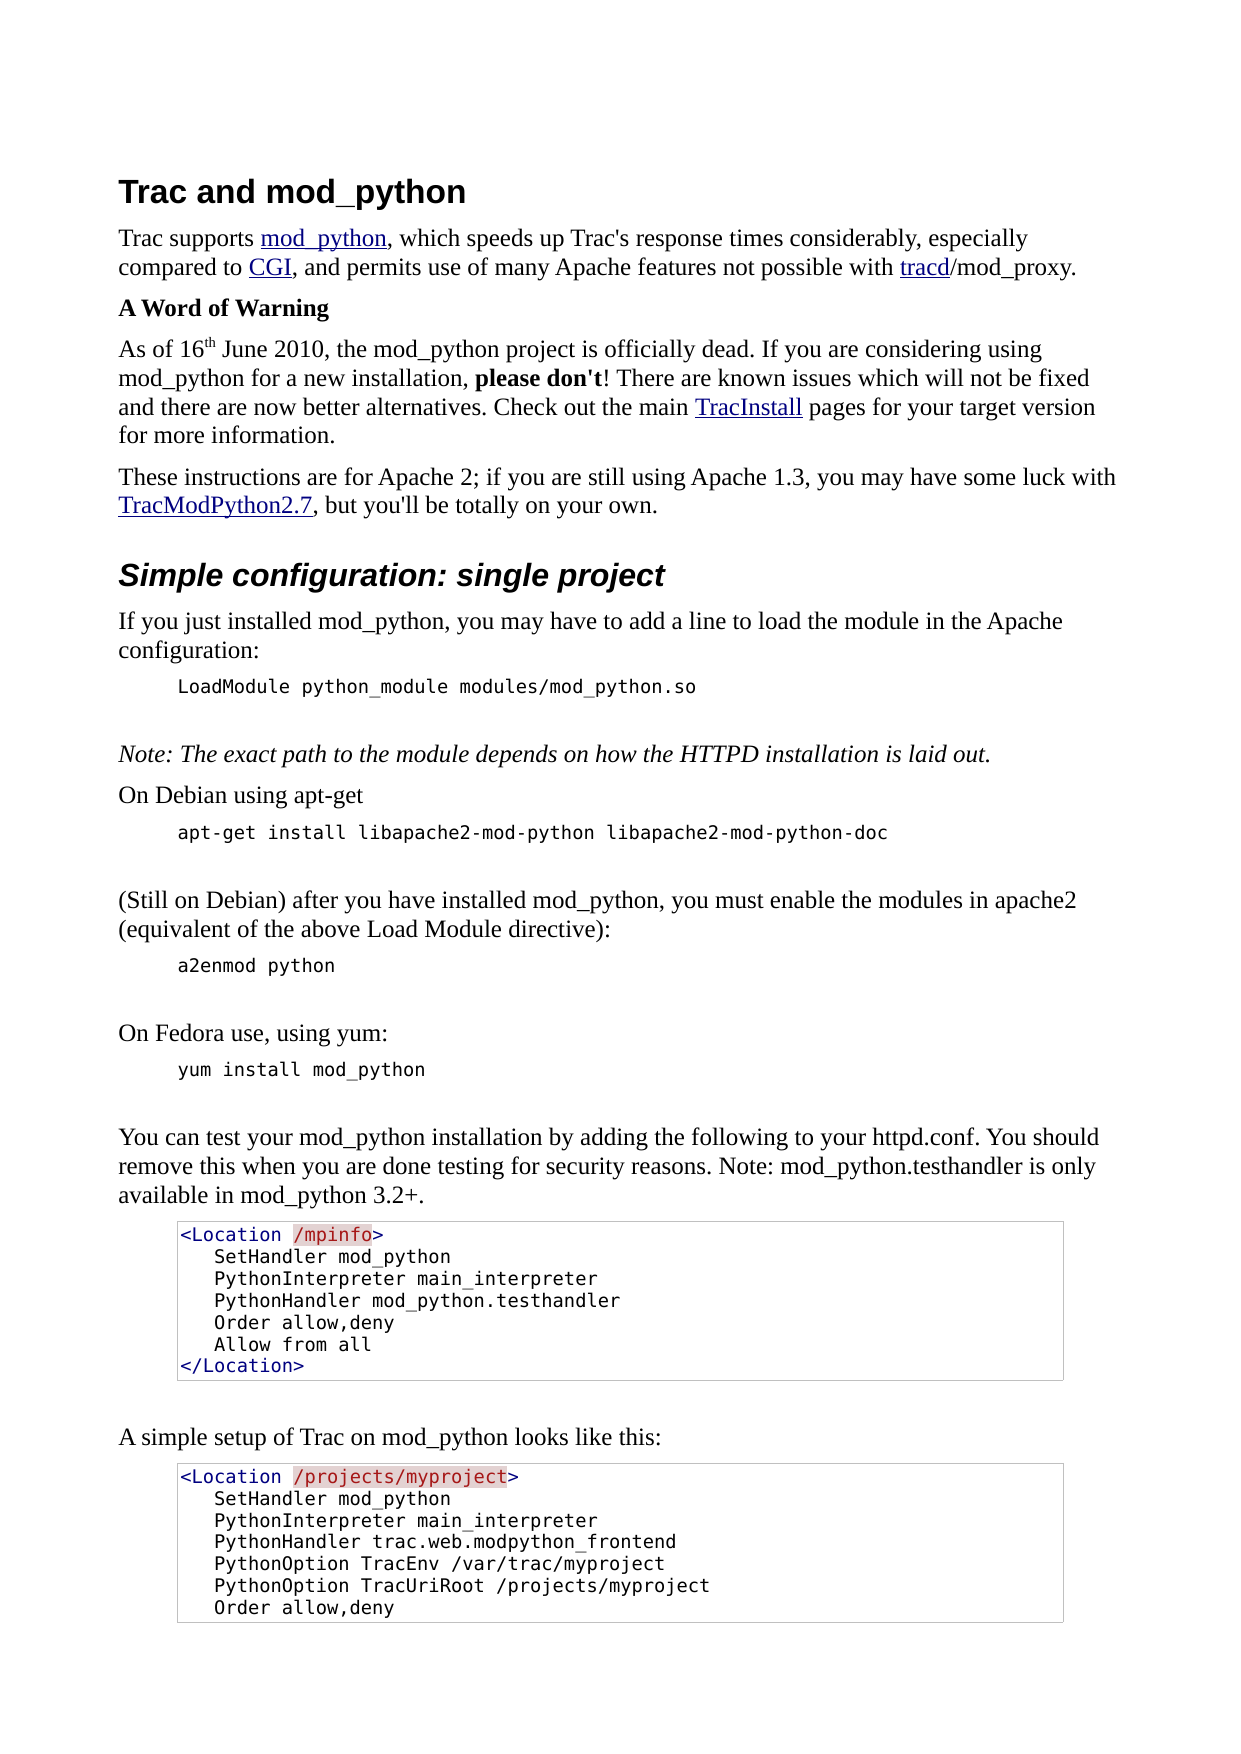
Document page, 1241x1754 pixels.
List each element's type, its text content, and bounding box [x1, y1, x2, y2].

text a2enmod python [177, 955, 1063, 977]
text apt-get install libapache2-mod-python libapache2-mod-python-doc [177, 822, 1063, 844]
text <Location /mpinfo> SetHandler mod_python PythonInterpreter main_interpreter PythonHandler mod_python.testhandler Order allow,deny Allow from all </Location> [178, 1222, 1063, 1380]
subtitle Trac and mod_python [118, 172, 1122, 211]
text Trac supports ​mod_python, which speeds up Trac's response times considerably, especially compared to CGI, and permits use of many Apache features not possible with tracd/mod_proxy. [118, 223, 1122, 281]
text A simple setup of Trac on mod_python looks like this: [118, 1422, 1122, 1450]
text Note: The exact path to the module depends on how the HTTPD installation is laid out. [118, 739, 1122, 768]
text You can test your mod_python installation by adding the following to your httpd.conf. You should remove this when you are done testing for security reasons. Note: mod_python.testhandler is only available in mod_python 3.2+. [118, 1122, 1122, 1209]
text If you just installed mod_python, you may have to add a line to load the module in the Apache configuration: [118, 606, 1122, 664]
text LoadModule python_module modules/mod_python.so [177, 676, 1063, 698]
text yum install mod_python [177, 1059, 1063, 1081]
text On Fedora use, using yum: [118, 1018, 1122, 1047]
text On Debian using apt-get [118, 781, 1122, 809]
text These instructions are for Apache 2; if you are still using Apache 1.3, you may have some luck with ​TracModPython2.7, but you'll be totally on your own. [118, 462, 1122, 519]
text A Word of Warning [118, 293, 1122, 322]
text <Location /projects/myproject> SetHandler mod_python PythonInterpreter main_interpreter PythonHandler trac.web.modpython_frontend PythonOption TracEnv /var/trac/myproject PythonOption TracUriRoot /projects/myproject Order allow,deny [178, 1464, 1063, 1622]
subtitle Simple configuration: single project [118, 557, 1122, 594]
text As of 16th June 2010, the mod_python project is officially dead. If you are considering using mod_python for a new installation, please don't! There are known issues which will not be fixed and there are now better alternatives. Check out the main TracInstall pages for your target version for more information. [118, 334, 1122, 449]
text (Still on Debian) after you have installed mod_python, you must enable the modules in apache2 (equivalent of the above Load Module directive): [118, 885, 1122, 942]
